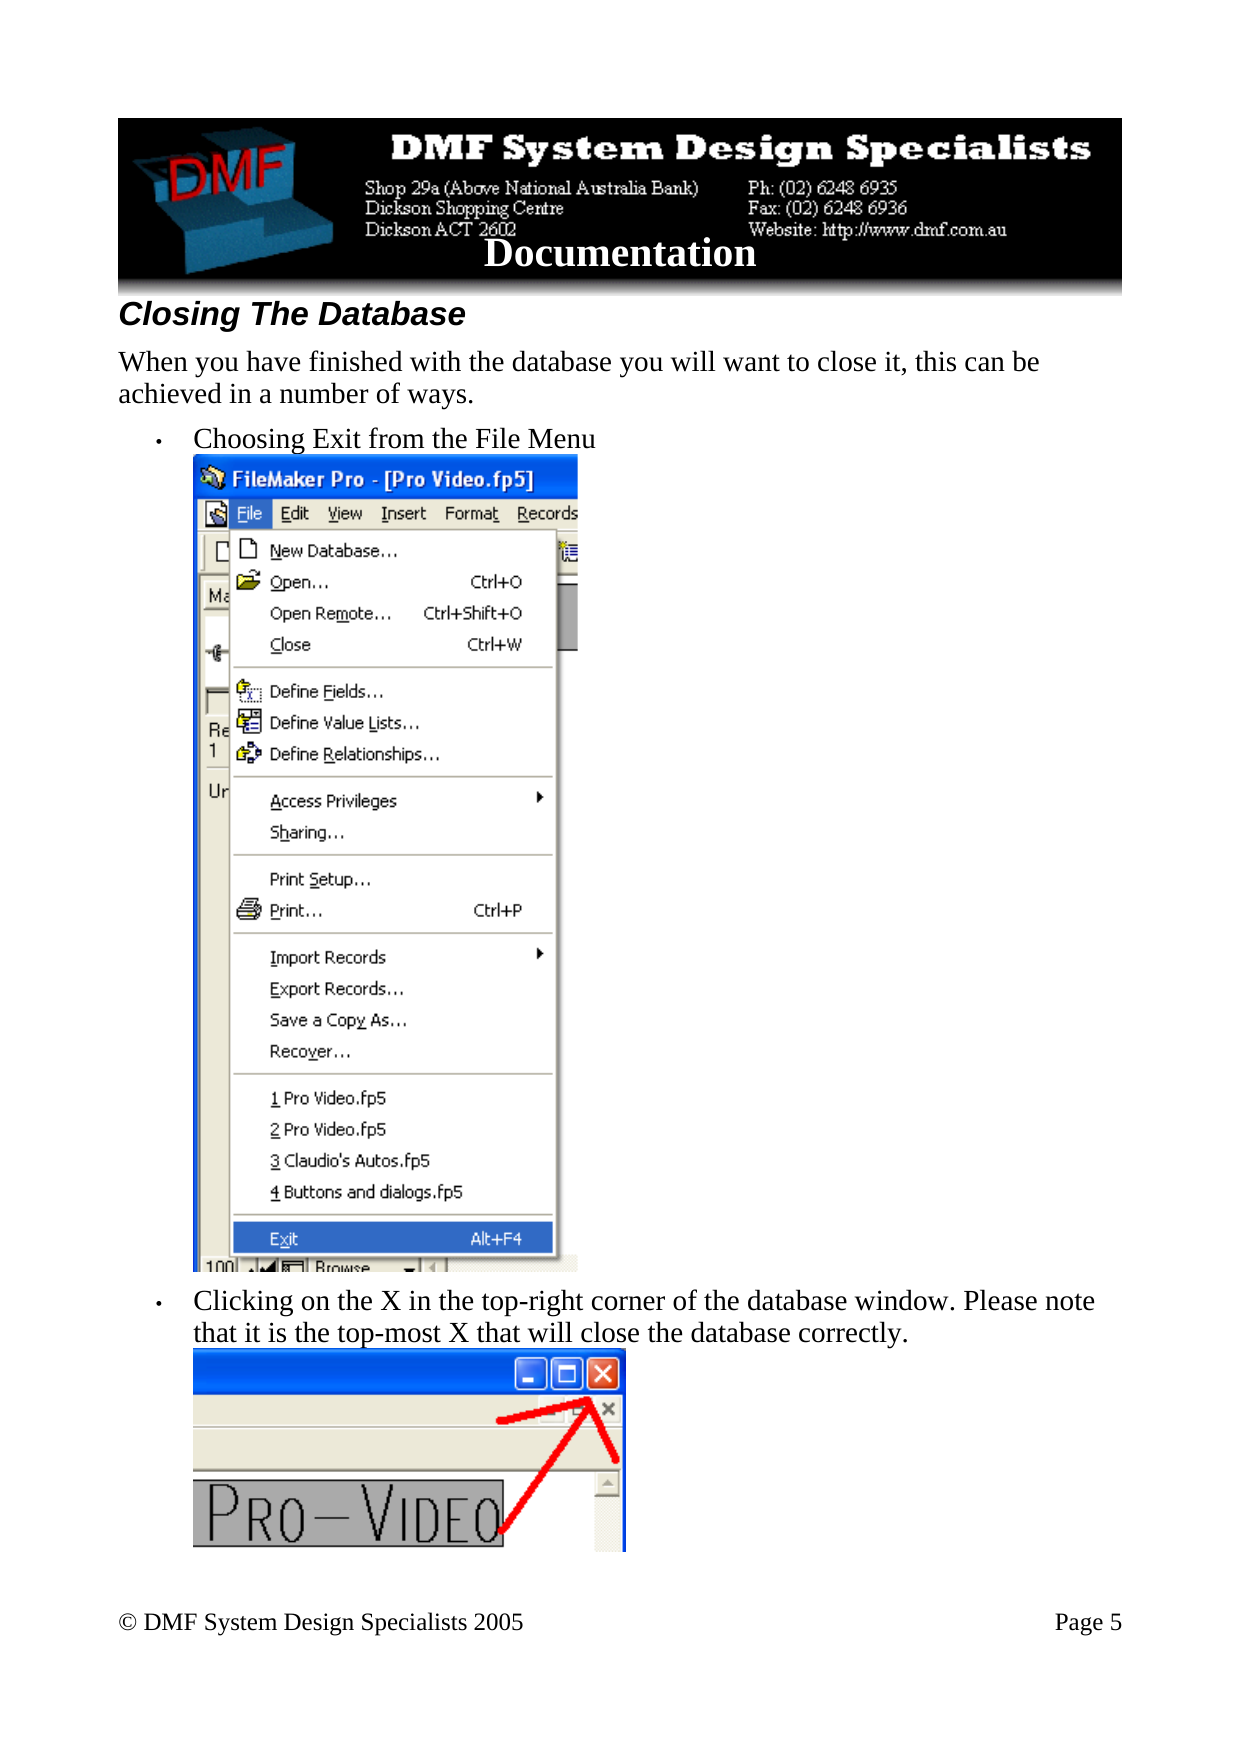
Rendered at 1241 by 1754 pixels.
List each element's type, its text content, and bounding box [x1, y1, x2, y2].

subtitle Closing The Database [118, 295, 1122, 332]
picture [193, 1348, 626, 1552]
picture [118, 118, 1122, 295]
picture [193, 454, 578, 1272]
text When you have finished with the database you will want to close it, this can be achieved in a number of ways. [118, 345, 1122, 409]
list Choosing Exit from the File Menu [156, 422, 1122, 1272]
list Clicking on the X in the top-right corner of the database window. Please note that it is the top-most X that will close the database correctly. [156, 1284, 1122, 1552]
